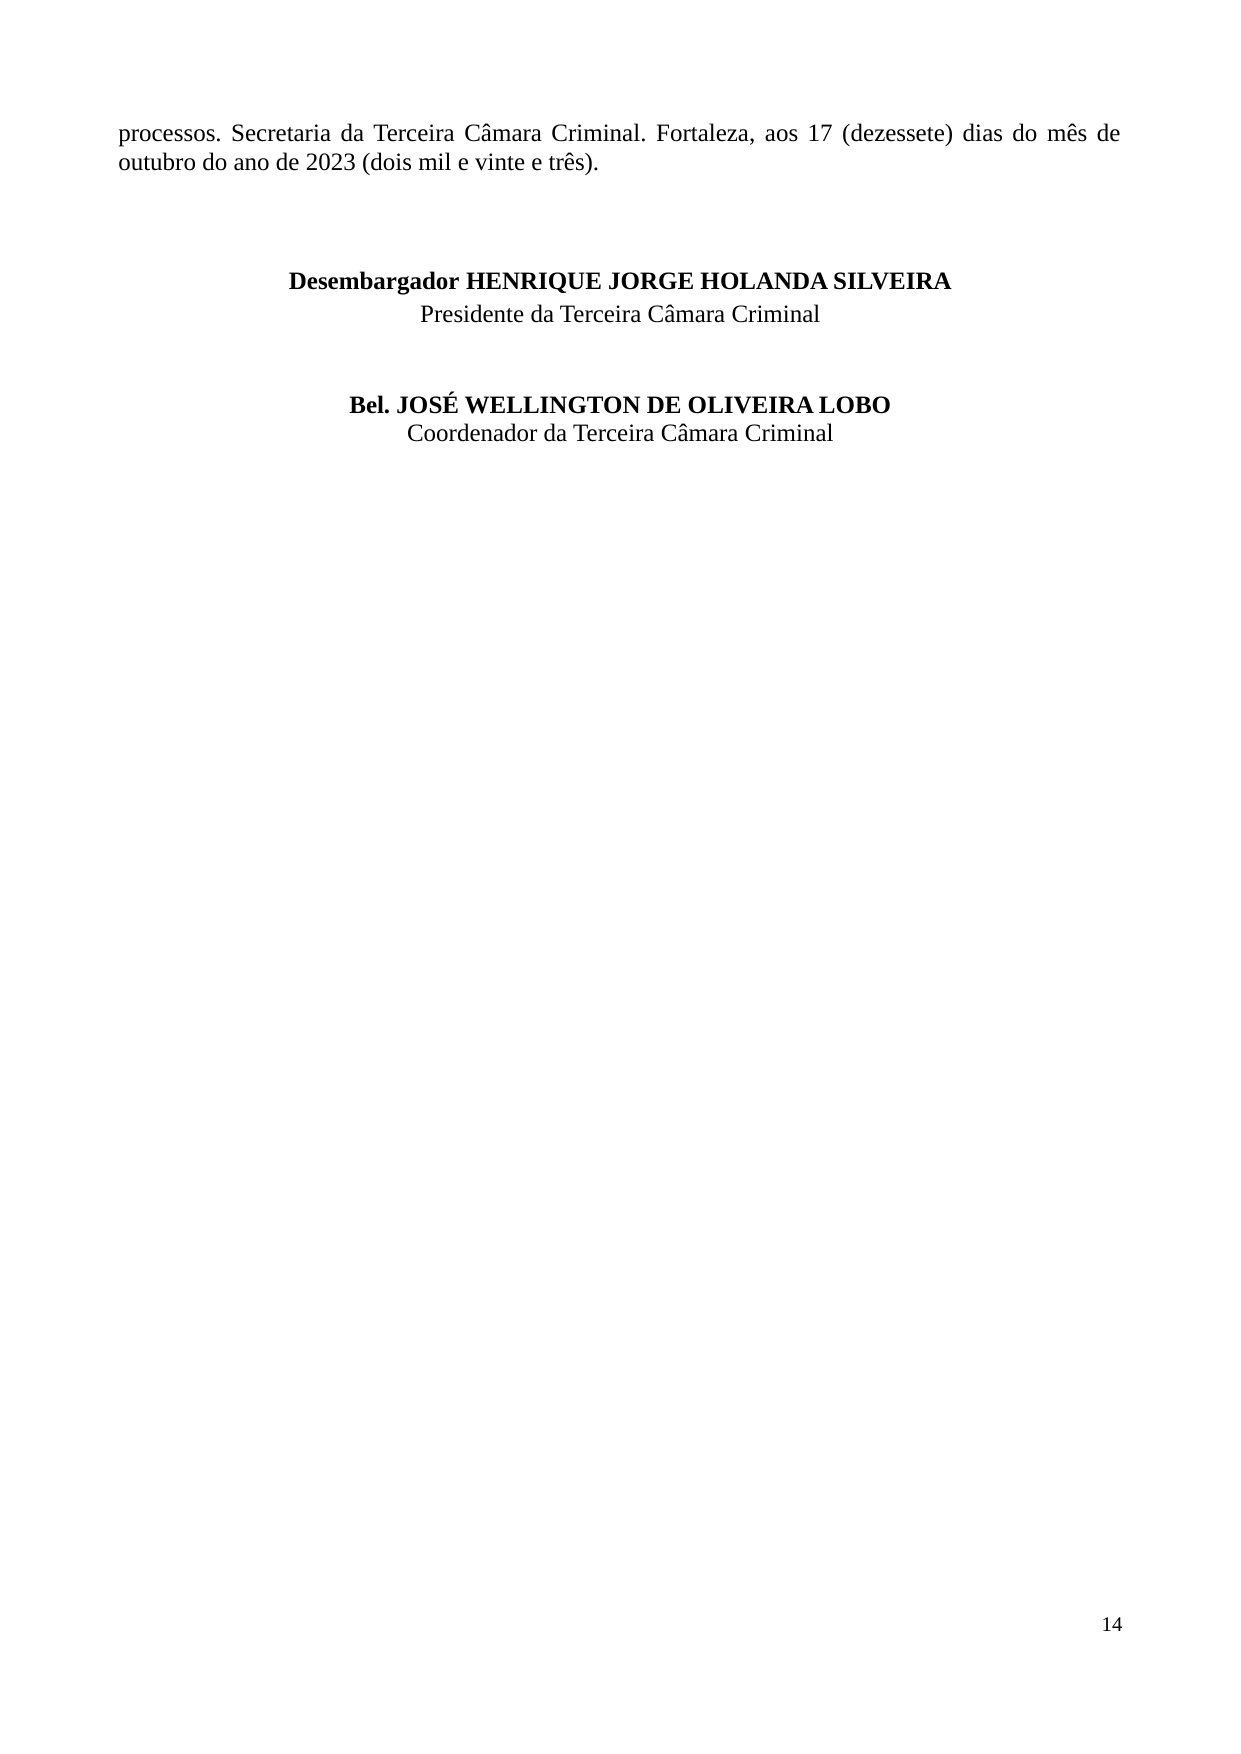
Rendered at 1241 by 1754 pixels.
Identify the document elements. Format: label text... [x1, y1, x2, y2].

text Presidente da Terceira Câmara Criminal [118, 299, 1122, 328]
text Coordenador da Terceira Câmara Criminal [118, 418, 1122, 447]
text processos. Secretaria da Terceira Câmara Criminal. Fortaleza, aos 17 (dezessete) dias do mês de outubro do ano de 2023 (dois mil e vinte e três). [118, 118, 1122, 176]
text Bel. JOSÉ WELLINGTON DE OLIVEIRA LOBO [118, 390, 1122, 418]
text Desembargador HENRIQUE JORGE HOLANDA SILVEIRA [118, 266, 1122, 295]
